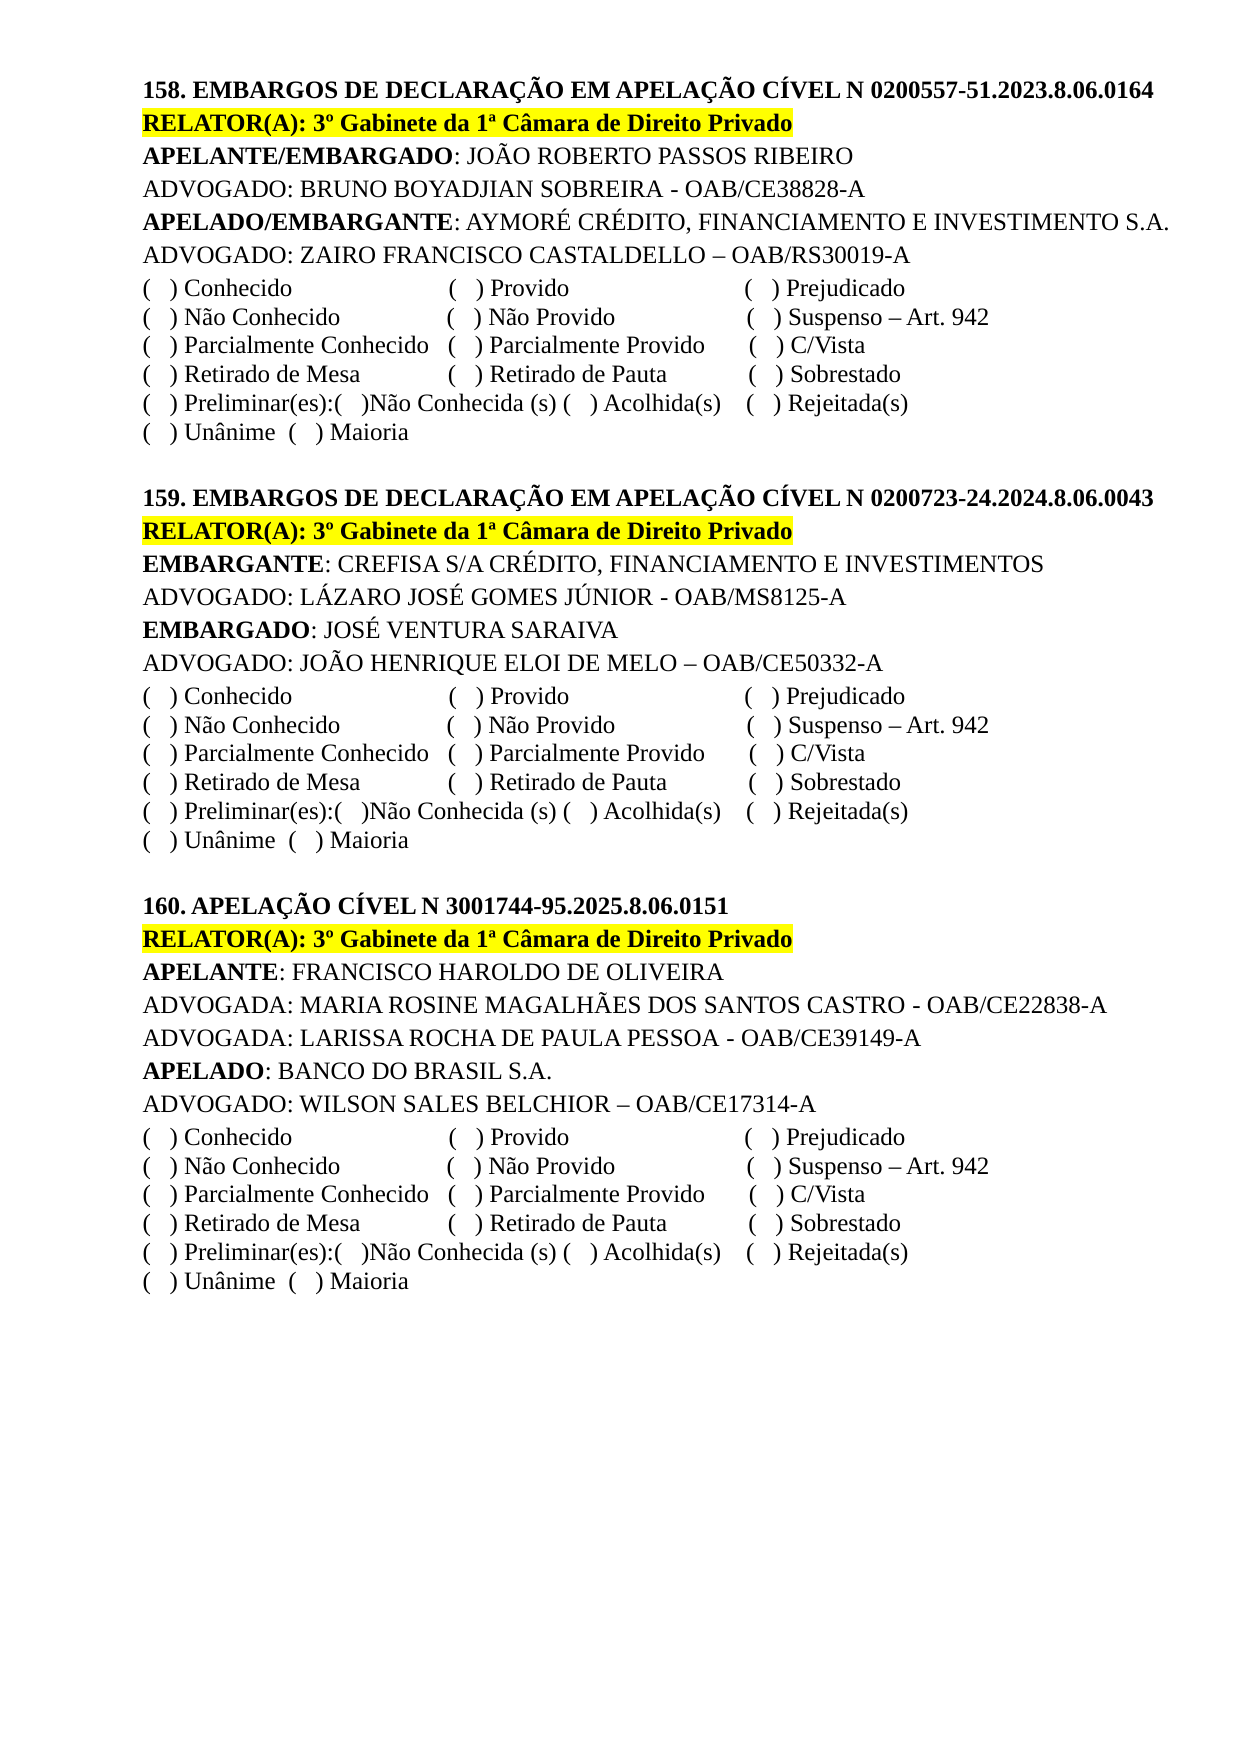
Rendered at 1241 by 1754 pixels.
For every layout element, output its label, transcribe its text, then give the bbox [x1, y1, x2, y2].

text ( ) Parcialmente Conhecido ( ) Parcialmente Provido ( ) C/Vista [142, 738, 1158, 767]
text ( ) Retirado de Mesa ( ) Retirado de Pauta ( ) Sobrestado [142, 359, 1158, 388]
text ( ) Preliminar(es):( )Não Conhecida (s) ( ) Acolhida(s) ( ) Rejeitada(s) [142, 388, 1158, 417]
text ( ) Retirado de Mesa ( ) Retirado de Pauta ( ) Sobrestado [142, 1208, 1158, 1237]
text ( ) Unânime ( ) Maioria [142, 1266, 1188, 1361]
text ( ) Conhecido ( ) Provido ( ) Prejudicado [142, 1122, 1141, 1151]
text ( ) Conhecido ( ) Provido ( ) Prejudicado [142, 273, 1141, 302]
text ( ) Parcialmente Conhecido ( ) Parcialmente Provido ( ) C/Vista [142, 331, 1158, 359]
text ( ) Unânime ( ) Maioria 160. APELAÇÃO CÍVEL N 3001744-95.2025.8.06.0151 RELATOR(A): 3º Gabinete da 1ª Câmara de Direito Privado APELANTE: FRANCISCO HAROLDO DE OLIVEIRA ADVOGADA: MARIA ROSINE MAGALHÃES DOS SANTOS CASTRO - OAB/CE22838-A ADVOGADA: LARISSA ROCHA DE PAULA PESSOA - OAB/CE39149-A APELADO: BANCO DO BRASIL S.A. ADVOGADO: WILSON SALES BELCHIOR – OAB/CE17314-A [142, 825, 1188, 1118]
text ( ) Preliminar(es):( )Não Conhecida (s) ( ) Acolhida(s) ( ) Rejeitada(s) [142, 1237, 1158, 1266]
text ( ) Conhecido ( ) Provido ( ) Prejudicado [142, 681, 1141, 710]
text ( ) Não Conhecido ( ) Não Provido ( ) Suspenso – Art. 942 [142, 710, 1158, 738]
text ( ) Retirado de Mesa ( ) Retirado de Pauta ( ) Sobrestado [142, 767, 1158, 796]
text 158. EMBARGOS DE DECLARAÇÃO EM APELAÇÃO CÍVEL N 0200557-51.2023.8.06.0164 RELATOR(A): 3º Gabinete da 1ª Câmara de Direito Privado APELANTE/EMBARGADO: JOÃO ROBERTO PASSOS RIBEIRO ADVOGADO: BRUNO BOYADJIAN SOBREIRA - OAB/CE38828-A APELADO/EMBARGANTE: AYMORÉ CRÉDITO, FINANCIAMENTO E INVESTIMENTO S.A. ADVOGADO: ZAIRO FRANCISCO CASTALDELLO – OAB/RS30019-A [142, 75, 1188, 269]
text ( ) Unânime ( ) Maioria 159. EMBARGOS DE DECLARAÇÃO EM APELAÇÃO CÍVEL N 0200723-24.2024.8.06.0043 RELATOR(A): 3º Gabinete da 1ª Câmara de Direito Privado EMBARGANTE: CREFISA S/A CRÉDITO, FINANCIAMENTO E INVESTIMENTOS ADVOGADO: LÁZARO JOSÉ GOMES JÚNIOR - OAB/MS8125-A EMBARGADO: JOSÉ VENTURA SARAIVA ADVOGADO: JOÃO HENRIQUE ELOI DE MELO – OAB/CE50332-A [142, 417, 1188, 677]
text ( ) Parcialmente Conhecido ( ) Parcialmente Provido ( ) C/Vista [142, 1179, 1158, 1208]
text ( ) Preliminar(es):( )Não Conhecida (s) ( ) Acolhida(s) ( ) Rejeitada(s) [142, 796, 1158, 825]
text ( ) Não Conhecido ( ) Não Provido ( ) Suspenso – Art. 942 [142, 302, 1158, 331]
text ( ) Não Conhecido ( ) Não Provido ( ) Suspenso – Art. 942 [142, 1151, 1158, 1179]
